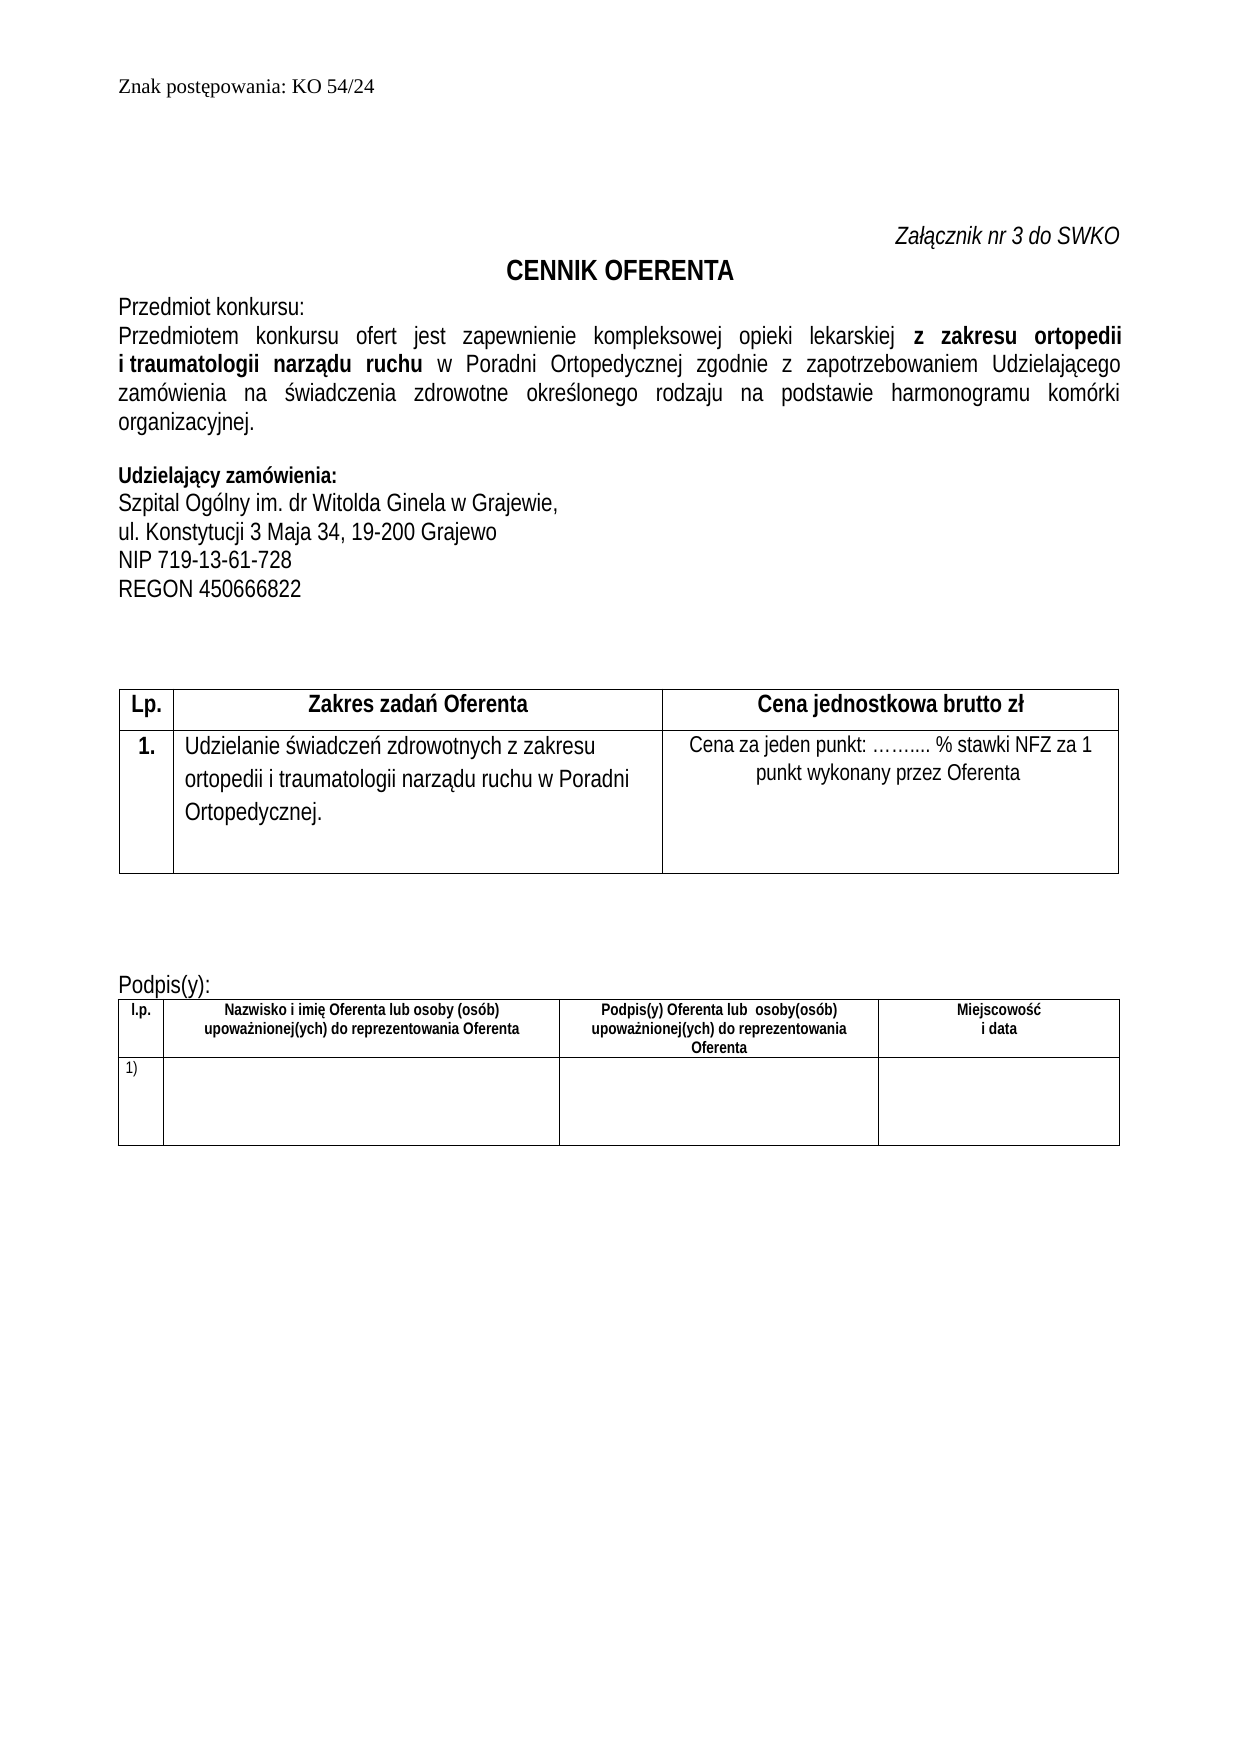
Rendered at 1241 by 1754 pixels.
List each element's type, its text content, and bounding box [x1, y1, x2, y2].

table_cell 1) [119, 1058, 163, 1144]
text REGON 450666822 [118, 574, 1122, 602]
table_cell 1. [120, 731, 173, 873]
table_cell Cena za jeden punkt: …….... % stawki NFZ za 1 punkt wykonany przez Oferenta [663, 731, 1118, 873]
text Załącznik nr 3 do SWKO [118, 221, 1122, 249]
table_header Zakres zadań Oferenta [174, 690, 662, 730]
table_cell [879, 1058, 1119, 1144]
text Podpis(y): [118, 970, 1122, 999]
text Przedmiotem konkursu ofert jest zapewnienie kompleksowej opieki lekarskiej z zakresu ortopedii i traumatologii narządu ruchu w Poradni Ortopedycznej zgodnie z zapotrzebowaniem Udzielającego zamówienia na świadczenia zdrowotne określonego rodzaju na podstawie harmonogramu komórki organizacyjnej. [118, 321, 1122, 435]
table_cell [560, 1058, 878, 1144]
text ul. Konstytucji 3 Maja 34, 19-200 Grajewo [118, 517, 1122, 545]
table_header Lp. [120, 690, 173, 730]
table_header l.p. [119, 1000, 163, 1057]
text Szpital Ogólny im. dr Witolda Ginela w Grajewie, [118, 488, 1122, 517]
table_header Podpis(y) Oferenta lub osoby(osób) upoważnionej(ych) do reprezentowania Oferenta [560, 1000, 878, 1057]
table_header Cena jednostkowa brutto zł [663, 690, 1118, 730]
text CENNIK OFERENTA [118, 253, 1122, 287]
table_header Nazwisko i imię Oferenta lub osoby (osób) upoważnionej(ych) do reprezentowania Oferenta [164, 1000, 559, 1057]
table_cell [164, 1058, 559, 1144]
text NIP 719-13-61-728 [118, 545, 1122, 574]
text Udzielający zamówienia: [118, 462, 1122, 488]
table_header Miejscowość i data [879, 1000, 1119, 1057]
subtitle Przedmiot konkursu: [118, 292, 1122, 321]
table_cell Udzielanie świadczeń zdrowotnych z zakresu ortopedii i traumatologii narządu ruchu w Poradni Ortopedycznej. [174, 731, 662, 873]
